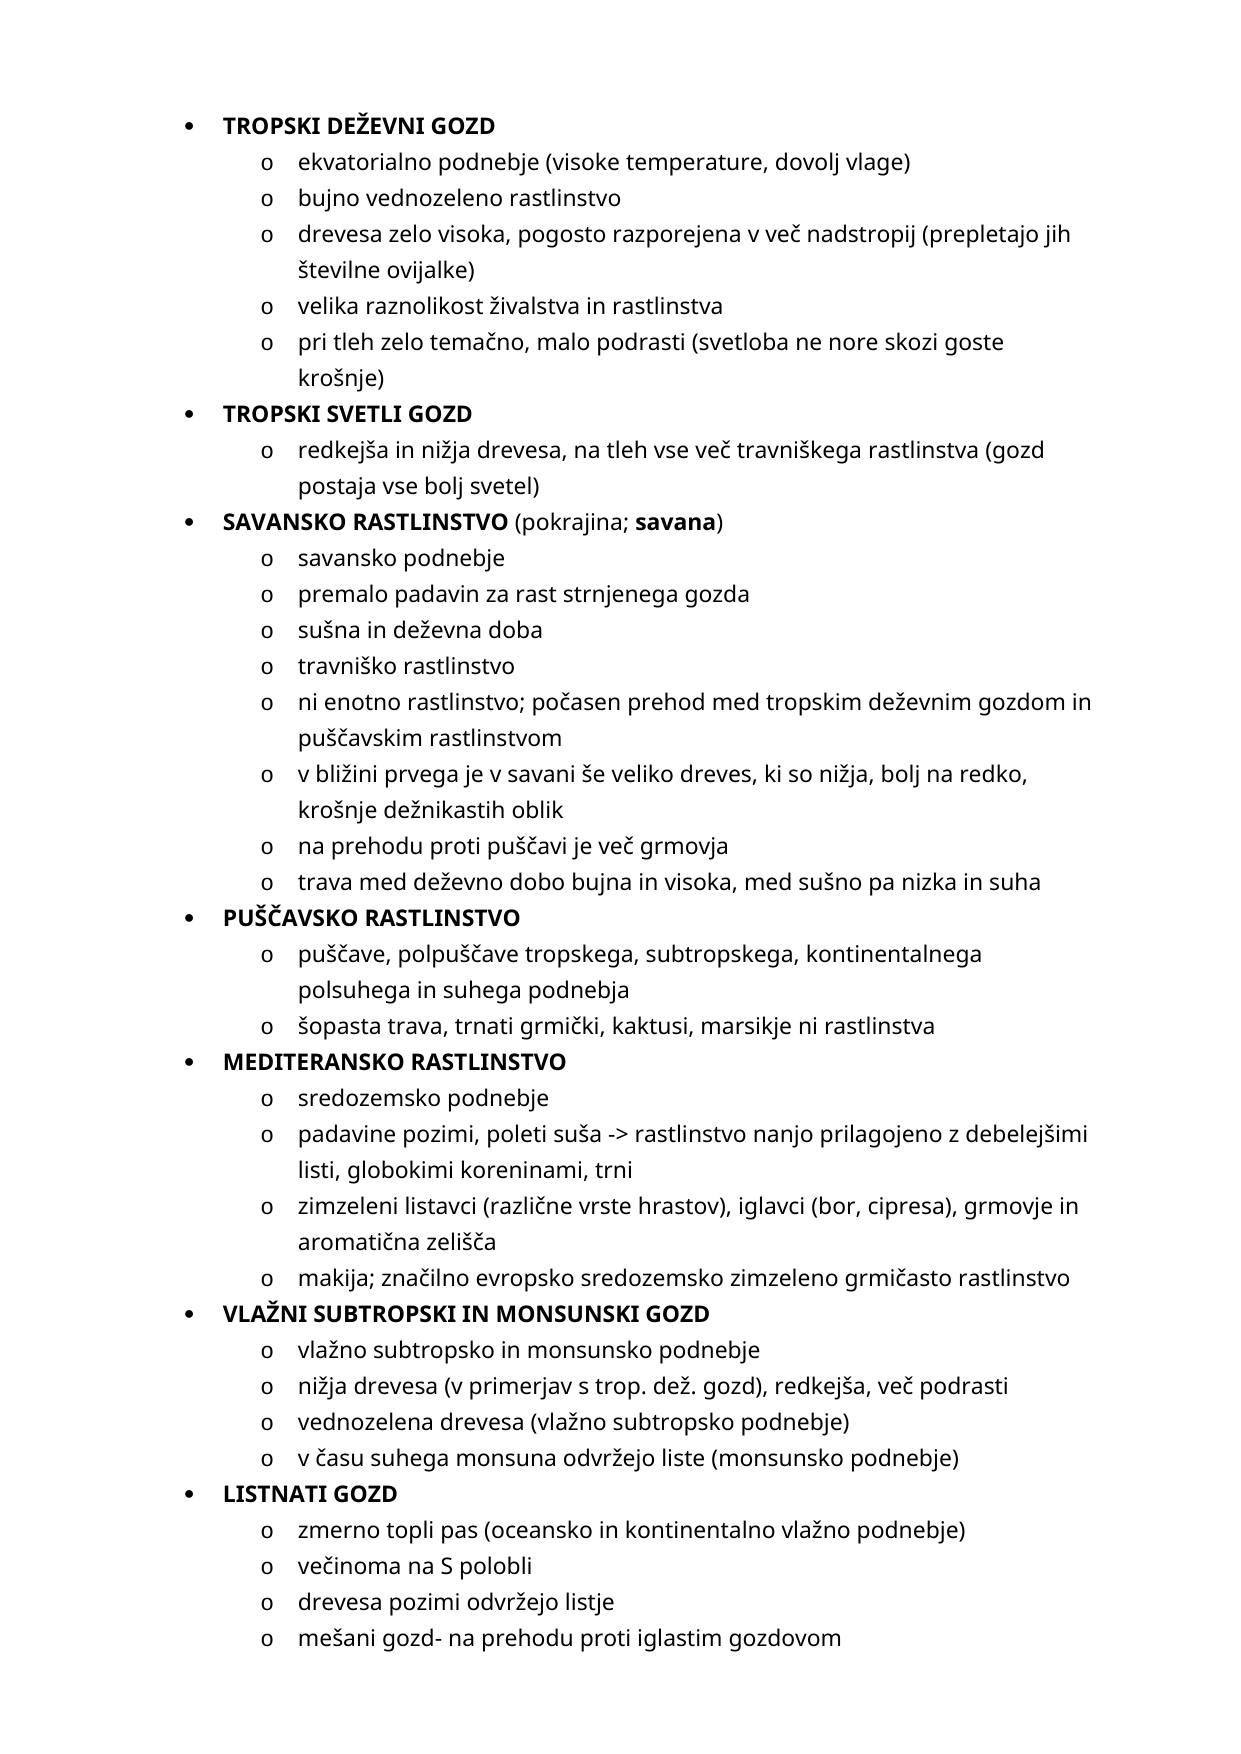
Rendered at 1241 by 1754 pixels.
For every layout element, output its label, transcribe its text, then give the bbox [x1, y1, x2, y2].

list LISTNATI GOZD [185, 1478, 1093, 1509]
list sušna in deževna doba [260, 614, 1093, 645]
list v času suhega monsuna odvržejo liste (monsunsko podnebje) [260, 1442, 1093, 1473]
list vlažno subtropsko in monsunsko podnebje [260, 1334, 1093, 1365]
list travniško rastlinstvo [260, 650, 1093, 681]
list na prehodu proti puščavi je več grmovja [260, 830, 1093, 861]
list sredozemsko podnebje [260, 1082, 1093, 1113]
list v bližini prvega je v savani še veliko dreves, ki so nižja, bolj na redko, krošnje dežnikastih oblik [260, 758, 1093, 825]
list savansko podnebje [260, 542, 1093, 573]
list VLAŽNI SUBTROPSKI IN MONSUNSKI GOZD [185, 1298, 1093, 1329]
list SAVANSKO RASTLINSTVO (pokrajina; savana) [185, 506, 1093, 537]
list MEDITERANSKO RASTLINSTVO [185, 1046, 1093, 1077]
list pri tleh zelo temačno, malo podrasti (svetloba ne nore skozi goste krošnje) [260, 326, 1093, 393]
list večinoma na S polobli [260, 1550, 1093, 1581]
list padavine pozimi, poleti suša -> rastlinstvo nanjo prilagojeno z debelejšimi listi, globokimi koreninami, trni [260, 1118, 1093, 1185]
list drevesa pozimi odvržejo listje [260, 1586, 1093, 1617]
list bujno vednozeleno rastlinstvo [260, 182, 1093, 213]
list trava med deževno dobo bujna in visoka, med sušno pa nizka in suha [260, 866, 1093, 897]
list PUŠČAVSKO RASTLINSTVO [185, 902, 1093, 933]
list drevesa zelo visoka, pogosto razporejena v več nadstropij (prepletajo jih številne ovijalke) [260, 218, 1093, 285]
list zimzeleni listavci (različne vrste hrastov), iglavci (bor, cipresa), grmovje in aromatična zelišča [260, 1190, 1093, 1257]
list šopasta trava, trnati grmički, kaktusi, marsikje ni rastlinstva [260, 1010, 1093, 1041]
list nižja drevesa (v primerjav s trop. dež. gozd), redkejša, več podrasti [260, 1370, 1093, 1401]
list zmerno topli pas (oceansko in kontinentalno vlažno podnebje) [260, 1514, 1093, 1545]
list ni enotno rastlinstvo; počasen prehod med tropskim deževnim gozdom in puščavskim rastlinstvom [260, 686, 1093, 753]
list TROPSKI SVETLI GOZD [185, 398, 1093, 429]
list makija; značilno evropsko sredozemsko zimzeleno grmičasto rastlinstvo [260, 1262, 1093, 1293]
list premalo padavin za rast strnjenega gozda [260, 578, 1093, 609]
list mešani gozd- na prehodu proti iglastim gozdovom [260, 1622, 1093, 1653]
list vednozelena drevesa (vlažno subtropsko podnebje) [260, 1406, 1093, 1437]
list puščave, polpuščave tropskega, subtropskega, kontinentalnega polsuhega in suhega podnebja [260, 938, 1093, 1005]
list redkejša in nižja drevesa, na tleh vse več travniškega rastlinstva (gozd postaja vse bolj svetel) [260, 434, 1093, 501]
list velika raznolikost živalstva in rastlinstva [260, 290, 1093, 321]
list TROPSKI DEŽEVNI GOZD [185, 110, 1093, 141]
list ekvatorialno podnebje (visoke temperature, dovolj vlage) [260, 146, 1093, 177]
